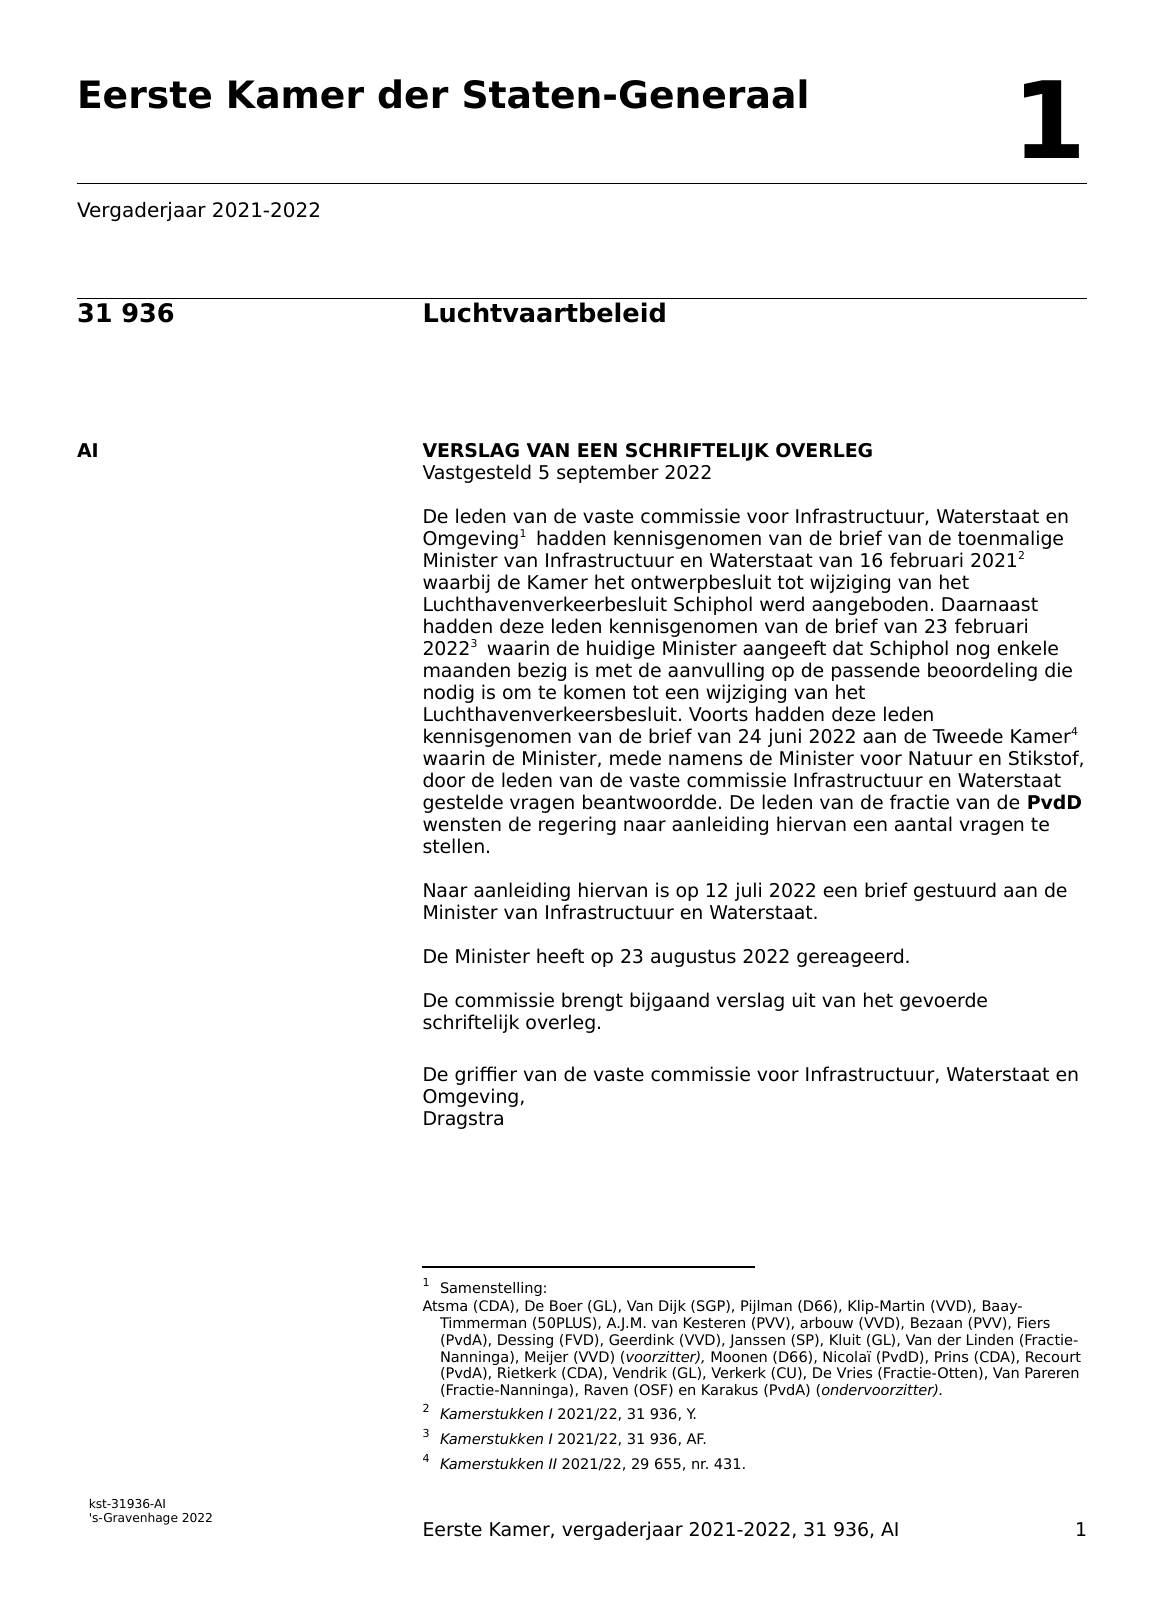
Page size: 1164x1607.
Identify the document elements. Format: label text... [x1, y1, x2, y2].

subtitle 31 936 Luchtvaartbeleid [77, 299, 1087, 329]
table_header 1 [886, 59, 1087, 183]
text Kamerstukken I 2021/22, 31 936, Y. [422, 1402, 1087, 1424]
text kst-31936-AI [88, 1497, 323, 1511]
subtitle AI VERSLAG VAN EEN SCHRIFTELIJK OVERLEG [77, 440, 1087, 462]
text Vastgesteld 5 september 2022 [422, 462, 1087, 484]
text Kamerstukken II 2021/22, 29 655, nr. 431. [422, 1452, 1087, 1474]
table_header Eerste Kamer der Staten-Generaal [77, 59, 886, 183]
text De leden van de vaste commissie voor Infrastructuur, Waterstaat en Omgeving hadden kennisgenomen van de brief van de toenmalige Minister van Infrastructuur en Waterstaat van 16 februari 2021 waarbij de Kamer het ontwerpbesluit tot wijziging van het Luchthavenverkeerbesluit Schiphol werd aangeboden. Daarnaast hadden deze leden kennisgenomen van de brief van 23 februari 2022 waarin de huidige Minister aangeeft dat Schiphol nog enkele maanden bezig is met de aanvulling op de passende beoordeling die nodig is om te komen tot een wijziging van het Luchthavenverkeersbesluit. Voorts hadden deze leden kennisgenomen van de brief van 24 juni 2022 aan de Tweede Kamer waarin de Minister, mede namens de Minister voor Natuur en Stikstof, door de leden van de vaste commissie Infrastructuur en Waterstaat gestelde vragen beantwoordde. De leden van de fractie van de PvdD wensten de regering naar aanleiding hiervan een aantal vragen te stellen. [422, 506, 1087, 857]
text Naar aanleiding hiervan is op 12 juli 2022 een brief gestuurd aan de Minister van Infrastructuur en Waterstaat. [422, 880, 1087, 924]
table_cell Vergaderjaar 2021-2022 [77, 184, 1087, 298]
text Atsma (CDA), De Boer (GL), Van Dijk (SGP), Pijlman (D66), Klip-Martin (VVD), Baay-Timmerman (50PLUS), A.J.M. van Kesteren (PVV), arbouw (VVD), Bezaan (PVV), Fiers (PvdA), Dessing (FVD), Geerdink (VVD), Janssen (SP), Kluit (GL), Van der Linden (Fractie-Nanninga), Meijer (VVD) (voorzitter), Moonen (D66), Nicolaï (PvdD), Prins (CDA), Recourt (PvdA), Rietkerk (CDA), Vendrik (GL), Verkerk (CU), De Vries (Fractie-Otten), Van Pareren (Fractie-Nanninga), Raven (OSF) en Karakus (PvdA) (ondervoorzitter). [422, 1298, 1087, 1399]
text Samenstelling: [422, 1276, 1087, 1298]
text De commissie brengt bijgaand verslag uit van het gevoerde schriftelijk overleg. [422, 990, 1087, 1034]
text 's-Gravenhage 2022 [88, 1511, 323, 1525]
text De griffier van de vaste commissie voor Infrastructuur, Waterstaat en Omgeving, Dragstra [422, 1064, 1087, 1130]
text Kamerstukken I 2021/22, 31 936, AF. [422, 1427, 1087, 1449]
text De Minister heeft op 23 augustus 2022 gereageerd. [422, 946, 1087, 968]
